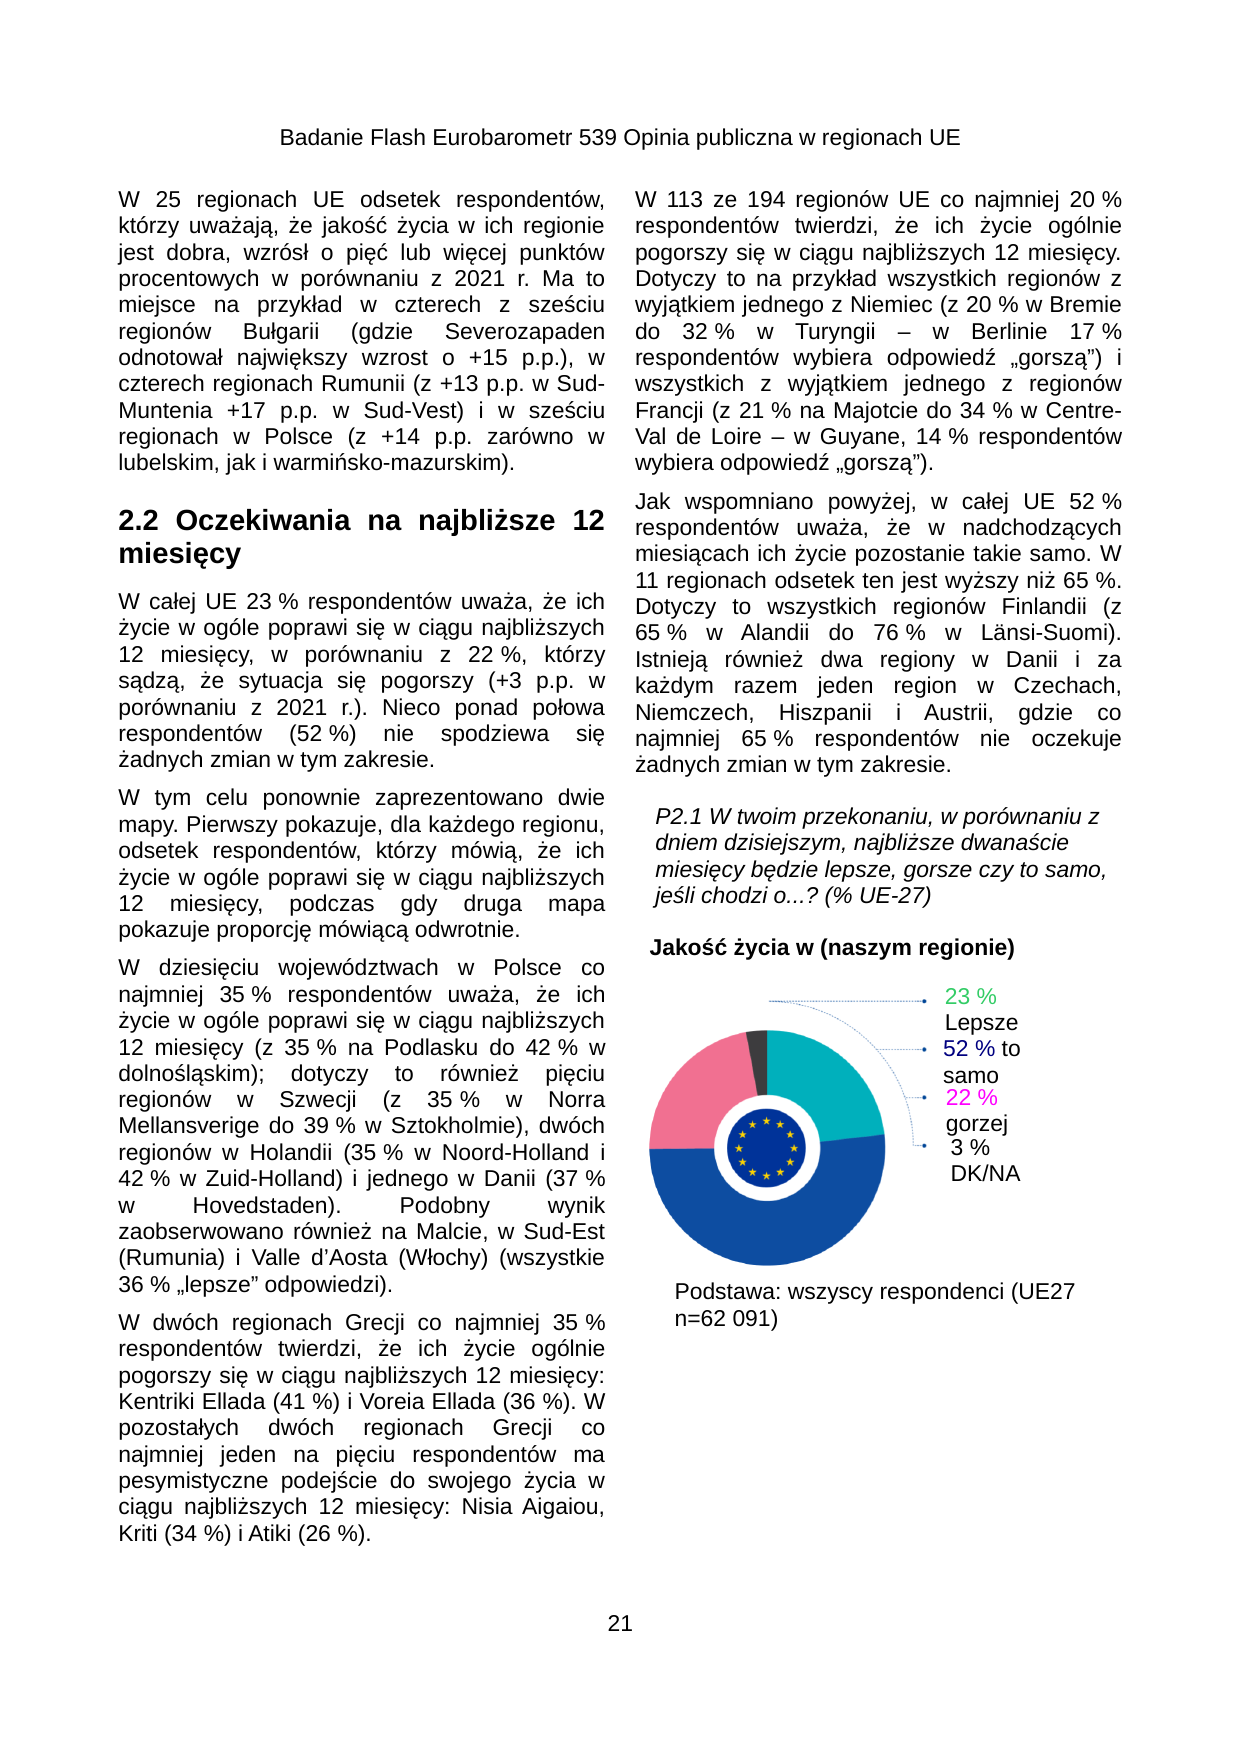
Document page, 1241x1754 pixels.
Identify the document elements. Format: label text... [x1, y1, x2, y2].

text W tym celu ponownie zaprezentowano dwie mapy. Pierwszy pokazuje, dla każdego regionu, odsetek respondentów, którzy mówią, że ich życie w ogóle poprawi się w ciągu najbliższych 12 miesięcy, podczas gdy druga mapa pokazuje proporcję mówiącą odwrotnie. [118, 784, 605, 942]
text W 113 ze 194 regionów UE co najmniej 20 % respondentów twierdzi, że ich życie ogólnie pogorszy się w ciągu najbliższych 12 miesięcy. Dotyczy to na przykład wszystkich regionów z wyjątkiem jednego z Niemiec (z 20 % w Bremie do 32 % w Turyngii – w Berlinie 17 % respondentów wybiera odpowiedź „gorszą”) i wszystkich z wyjątkiem jednego z regionów Francji (z 21 % na Majotcie do 34 % w Centre-Val de Loire – w Guyane, 14 % respondentów wybiera odpowiedź „gorszą”). [635, 186, 1122, 476]
text W dziesięciu województwach w Polsce co najmniej 35 % respondentów uważa, że ich życie w ogóle poprawi się w ciągu najbliższych 12 miesięcy (z 35 % na Podlasku do 42 % w dolnośląskim); dotyczy to również pięciu regionów w Szwecji (z 35 % w Norra Mellansverige do 39 % w Sztokholmie), dwóch regionów w Holandii (35 % w Noord-Holland i 42 % w Zuid-Holland) i jednego w Danii (37 % w Hovedstaden). Podobny wynik zaobserwowano również na Malcie, w Sud-Est (Rumunia) i Valle d’Aosta (Włochy) (wszystkie 36 % „lepsze” odpowiedzi). [118, 954, 605, 1297]
text W 25 regionach UE odsetek respondentów, którzy uważają, że jakość życia w ich regionie jest dobra, wzrósł o pięć lub więcej punktów procentowych w porównaniu z 2021 r. Ma to miejsce na przykład w czterech z sześciu regionów Bułgarii (gdzie Severozapaden odnotował największy wzrost o +15 p.p.), w czterech regionach Rumunii (z +13 p.p. w Sud- Muntenia +17 p.p. w Sud-Vest) i w sześciu regionach w Polsce (z +14 p.p. zarówno w lubelskim, jak i warmińsko-mazurskim). [118, 186, 605, 476]
text W dwóch regionach Grecji co najmniej 35 % respondentów twierdzi, że ich życie ogólnie pogorszy się w ciągu najbliższych 12 miesięcy: Kentriki Ellada (41 %) i Voreia Ellada (36 %). W pozostałych dwóch regionach Grecji co najmniej jeden na pięciu respondentów ma pesymistyczne podejście do swojego życia w ciągu najbliższych 12 miesięcy: Nisia Aigaiou, Kriti (34 %) i Atiki (26 %). [118, 1309, 605, 1546]
picture [646, 994, 932, 1267]
text W całej UE 23 % respondentów uważa, że ich życie w ogóle poprawi się w ciągu najbliższych 12 miesięcy, w porównaniu z 22 %, którzy sądzą, że sytuacja się pogorszy (+3 p.p. w porównaniu z 2021 r.). Nieco ponad połowa respondentów (52 %) nie spodziewa się żadnych zmian w tym zakresie. [118, 588, 605, 772]
text Jak wspomniano powyżej, w całej UE 52 % respondentów uważa, że w nadchodzących miesiącach ich życie pozostanie takie samo. W 11 regionach odsetek ten jest wyższy niż 65 %. Dotyczy to wszystkich regionów Finlandii (z 65 % w Alandii do 76 % w Länsi-Suomi). Istnieją również dwa regiony w Danii i za każdym razem jeden region w Czechach, Niemczech, Hiszpanii i Austrii, gdzie co najmniej 65 % respondentów nie oczekuje żadnych zmian w tym zakresie. [635, 488, 1122, 777]
subtitle 2.2 Oczekiwania na najbliższe 12 miesięcy [118, 502, 605, 569]
